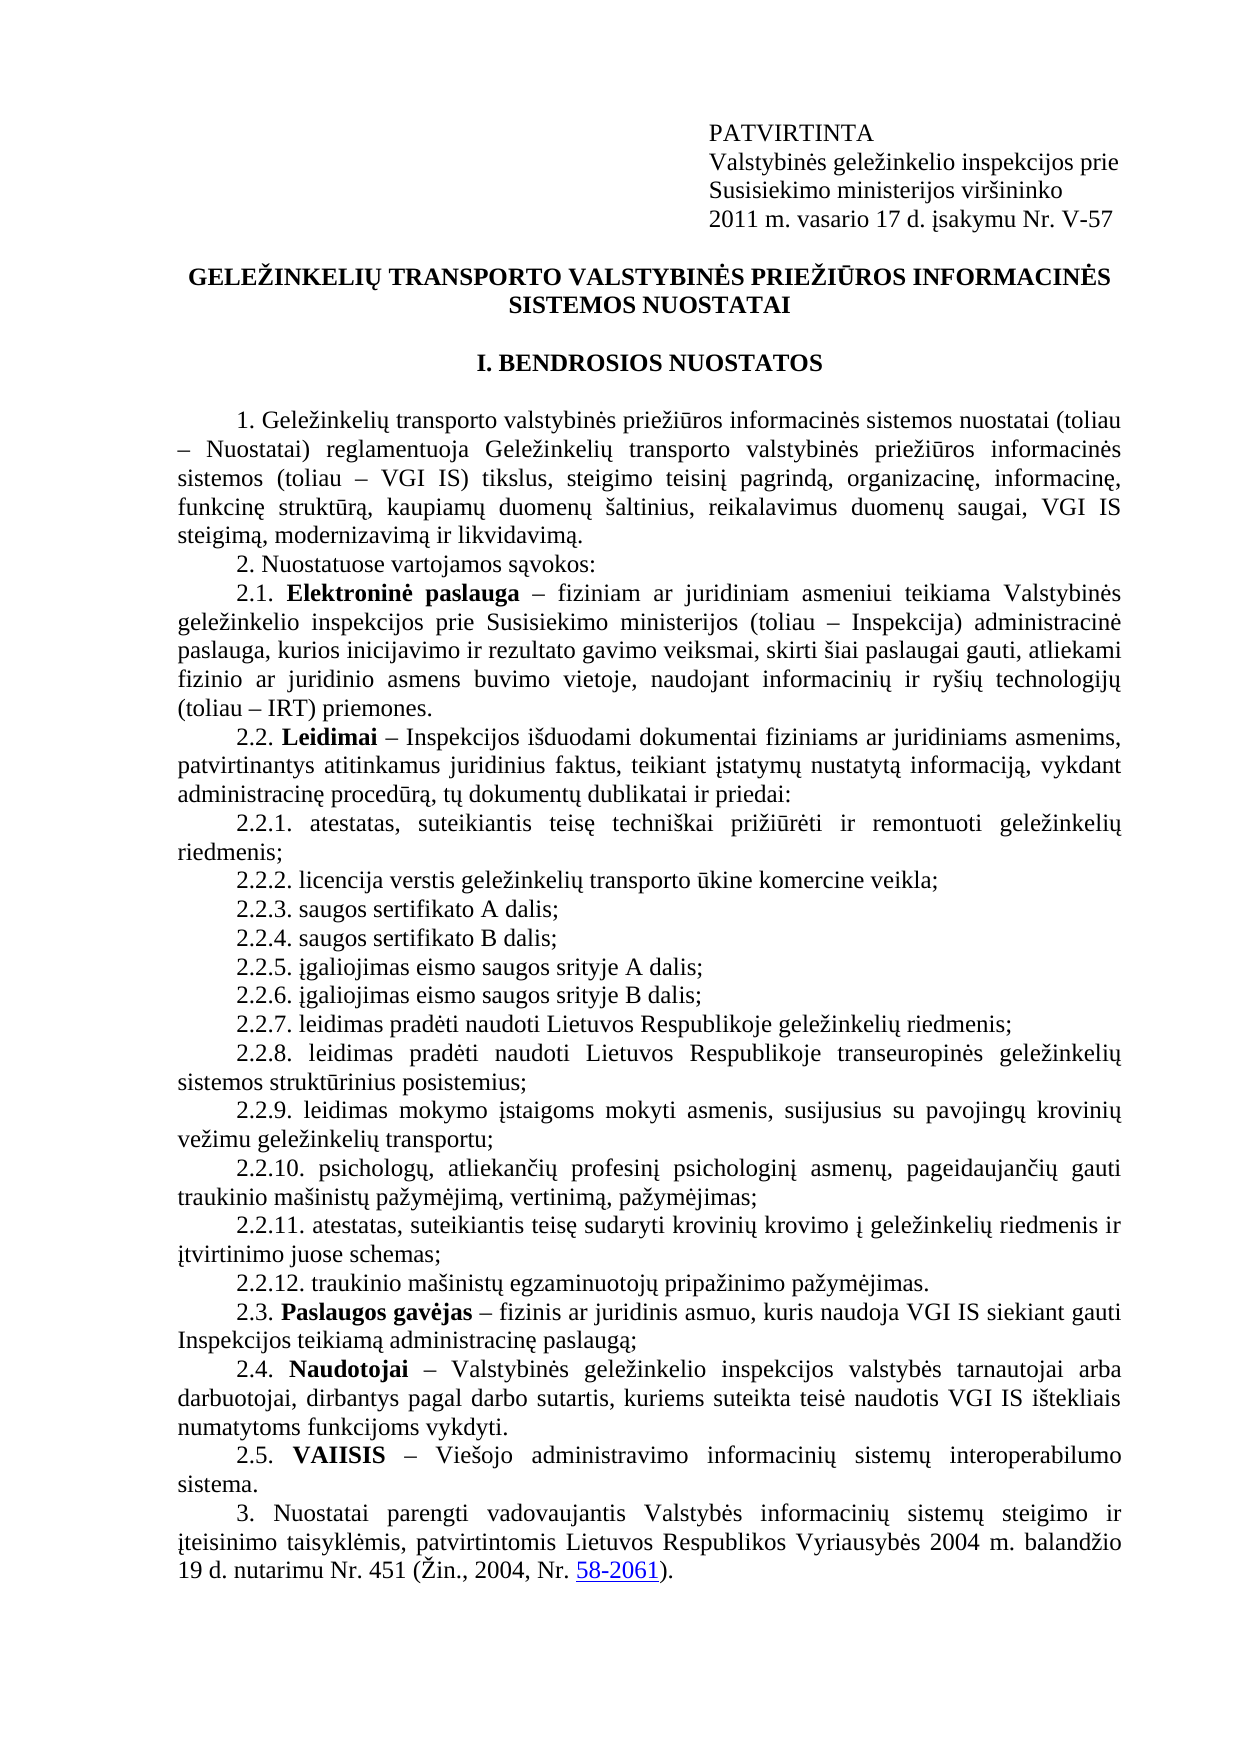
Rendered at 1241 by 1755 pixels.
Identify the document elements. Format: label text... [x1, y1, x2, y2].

text 2.2.4. saugos sertifikato B dalis; [177, 923, 1122, 952]
text PATVIRTINTA [709, 118, 1122, 147]
text 2.2. Leidimai – Inspekcijos išduodami dokumentai fiziniams ar juridiniams asmenims, patvirtinantys atitinkamus juridinius faktus, teikiant įstatymų nustatytą informaciją, vykdant administracinę procedūrą, tų dokumentų dublikatai ir priedai: [177, 722, 1122, 808]
text 2.2.11. atestatas, suteikiantis teisę sudaryti krovinių krovimo į geležinkelių riedmenis ir įtvirtinimo juose schemas; [177, 1211, 1122, 1268]
text 2011 m. vasario 17 d. įsakymu Nr. V-57 [177, 204, 1122, 233]
text 2.2.9. leidimas mokymo įstaigoms mokyti asmenis, susijusius su pavojingų krovinių vežimu geležinkelių transportu; [177, 1096, 1122, 1153]
text Valstybinės geležinkelio inspekcijos prie [177, 147, 1122, 176]
text 2.2.12. traukinio mašinistų egzaminuotojų pripažinimo pažymėjimas. [177, 1268, 1122, 1297]
text 2.4. Naudotojai – Valstybinės geležinkelio inspekcijos valstybės tarnautojai arba darbuotojai, dirbantys pagal darbo sutartis, kuriems suteikta teisė naudotis VGI IS ištekliais numatytoms funkcijoms vykdyti. [177, 1354, 1122, 1441]
text GELEŽINKELIŲ TRANSPORTO VALSTYBINĖS PRIEŽIŪROS INFORMACINĖS SISTEMOS NUOSTATAI [177, 262, 1122, 319]
text 2.2.1. atestatas, suteikiantis teisę techniškai prižiūrėti ir remontuoti geležinkelių riedmenis; [177, 808, 1122, 866]
text 2. Nuostatuose vartojamos sąvokos: [177, 549, 1122, 578]
text 3. Nuostatai parengti vadovaujantis Valstybės informacinių sistemų steigimo ir įteisinimo taisyklėmis, patvirtintomis Lietuvos Respublikos Vyriausybės 2004 m. balandžio 19 d. nutarimu Nr. 451 (Žin., 2004, Nr. 58-2061). [177, 1498, 1122, 1584]
text 2.2.6. įgaliojimas eismo saugos srityje B dalis; [177, 981, 1122, 1009]
text 2.2.2. licencija verstis geležinkelių transporto ūkine komercine veikla; [177, 866, 1122, 894]
text 2.5. VAIISIS – Viešojo administravimo informacinių sistemų interoperabilumo sistema. [177, 1441, 1122, 1498]
text 2.2.7. leidimas pradėti naudoti Lietuvos Respublikoje geležinkelių riedmenis; [177, 1009, 1122, 1038]
text 2.3. Paslaugos gavėjas – fizinis ar juridinis asmuo, kuris naudoja VGI IS siekiant gauti Inspekcijos teikiamą administracinę paslaugą; [177, 1297, 1122, 1354]
text 2.1. Elektroninė paslauga – fiziniam ar juridiniam asmeniui teikiama Valstybinės geležinkelio inspekcijos prie Susisiekimo ministerijos (toliau – Inspekcija) administracinė paslauga, kurios inicijavimo ir rezultato gavimo veiksmai, skirti šiai paslaugai gauti, atliekami fizinio ar juridinio asmens buvimo vietoje, naudojant informacinių ir ryšių technologijų (toliau – IRT) priemones. [177, 578, 1122, 722]
text 2.2.10. psichologų, atliekančių profesinį psichologinį asmenų, pageidaujančių gauti traukinio mašinistų pažymėjimą, vertinimą, pažymėjimas; [177, 1153, 1122, 1211]
text 1. Geležinkelių transporto valstybinės priežiūros informacinės sistemos nuostatai (toliau – Nuostatai) reglamentuoja Geležinkelių transporto valstybinės priežiūros informacinės sistemos (toliau – VGI IS) tikslus, steigimo teisinį pagrindą, organizacinę, informacinę, funkcinę struktūrą, kaupiamų duomenų šaltinius, reikalavimus duomenų saugai, VGI IS steigimą, modernizavimą ir likvidavimą. [177, 406, 1122, 549]
text 2.2.5. įgaliojimas eismo saugos srityje A dalis; [177, 952, 1122, 981]
text I. BENDROSIOS NUOSTATOS [177, 348, 1122, 377]
text 2.2.8. leidimas pradėti naudoti Lietuvos Respublikoje transeuropinės geležinkelių sistemos struktūrinius posistemius; [177, 1038, 1122, 1096]
text Susisiekimo ministerijos viršininko [177, 176, 1122, 204]
text 2.2.3. saugos sertifikato A dalis; [177, 894, 1122, 923]
